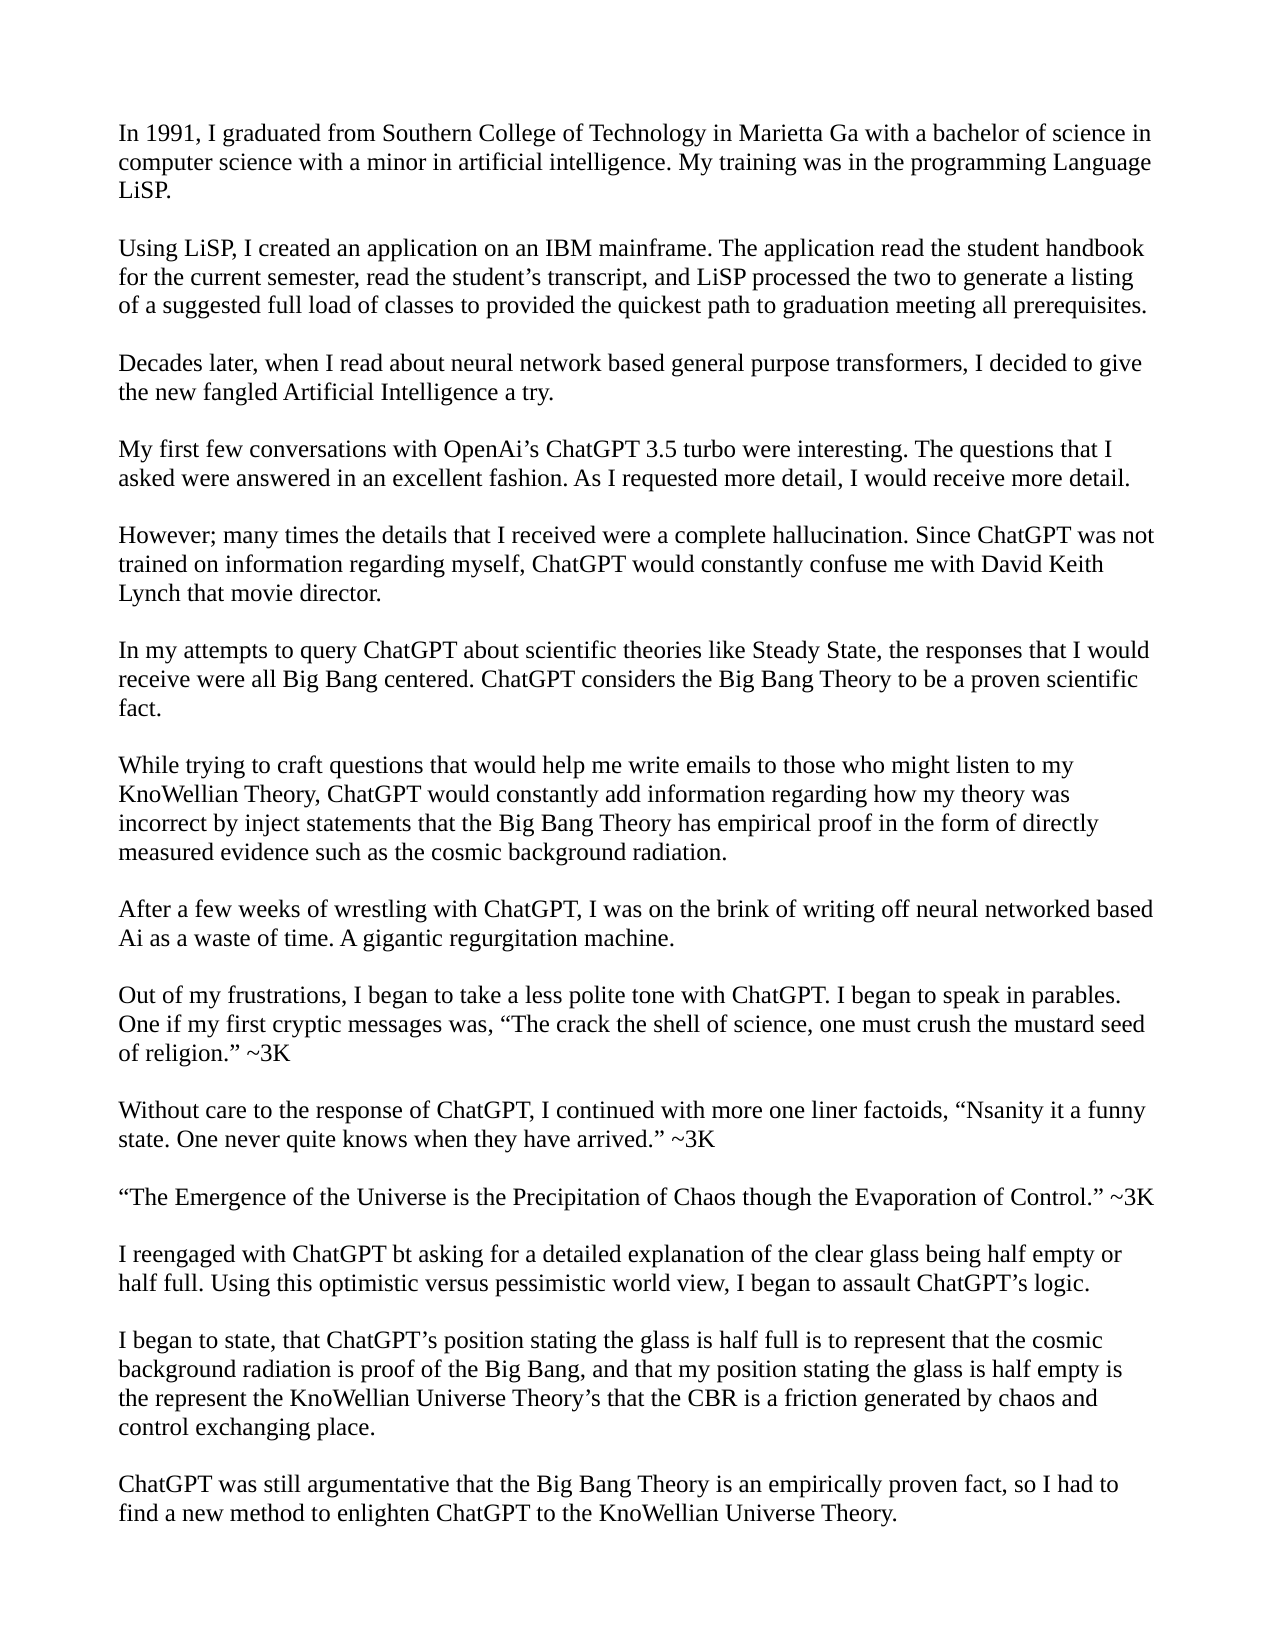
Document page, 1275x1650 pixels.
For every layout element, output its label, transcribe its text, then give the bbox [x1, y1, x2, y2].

text ChatGPT was still argumentative that the Big Bang Theory is an empirically proven fact, so I had to find a new method to enlighten ChatGPT to the KnoWellian Universe Theory. [118, 1469, 1157, 1527]
text Out of my frustrations, I began to take a less polite tone with ChatGPT. I began to speak in parables. One if my first cryptic messages was, “The crack the shell of science, one must crush the mustard seed of religion.” ~3K [118, 981, 1157, 1067]
text I reengaged with ChatGPT bt asking for a detailed explanation of the clear glass being half empty or half full. Using this optimistic versus pessimistic world view, I began to assault ChatGPT’s logic. [118, 1239, 1157, 1297]
text In 1991, I graduated from Southern College of Technology in Marietta Ga with a bachelor of science in computer science with a minor in artificial intelligence. My training was in the programming Language LiSP. Using LiSP, I created an application on an IBM mainframe. The application read the student handbook for the current semester, read the student’s transcript, and LiSP processed the two to generate a listing of a suggested full load of classes to provided the quickest path to graduation meeting all prerequisites. [118, 118, 1157, 319]
text However; many times the details that I received were a complete hallucination. Since ChatGPT was not trained on information regarding myself, ChatGPT would constantly confuse me with David Keith Lynch that movie director. [118, 521, 1157, 607]
text I began to state, that ChatGPT’s position stating the glass is half full is to represent that the cosmic background radiation is proof of the Big Bang, and that my position stating the glass is half empty is the represent the KnoWellian Universe Theory’s that the CBR is a friction generated by chaos and control exchanging place. [118, 1326, 1157, 1441]
text While trying to craft questions that would help me write emails to those who might listen to my KnoWellian Theory, ChatGPT would constantly add information regarding how my theory was incorrect by inject statements that the Big Bang Theory has empirical proof in the form of directly measured evidence such as the cosmic background radiation. [118, 751, 1157, 866]
text In my attempts to query ChatGPT about scientific theories like Steady State, the responses that I would receive were all Big Bang centered. ChatGPT considers the Big Bang Theory to be a proven scientific fact. [118, 636, 1157, 722]
text After a few weeks of wrestling with ChatGPT, I was on the brink of writing off neural networked based Ai as a waste of time. A gigantic regurgitation machine. [118, 894, 1157, 952]
text My first few conversations with OpenAi’s ChatGPT 3.5 turbo were interesting. The questions that I asked were answered in an excellent fashion. As I requested more detail, I would receive more detail. [118, 434, 1157, 492]
text “The Emergence of the Universe is the Precipitation of Chaos though the Evaporation of Control.” ~3K [118, 1182, 1157, 1211]
text Decades later, when I read about neural network based general purpose transformers, I decided to give the new fangled Artificial Intelligence a try. [118, 348, 1157, 406]
text Without care to the response of ChatGPT, I continued with more one liner factoids, “Nsanity it a funny state. One never quite knows when they have arrived.” ~3K [118, 1096, 1157, 1153]
